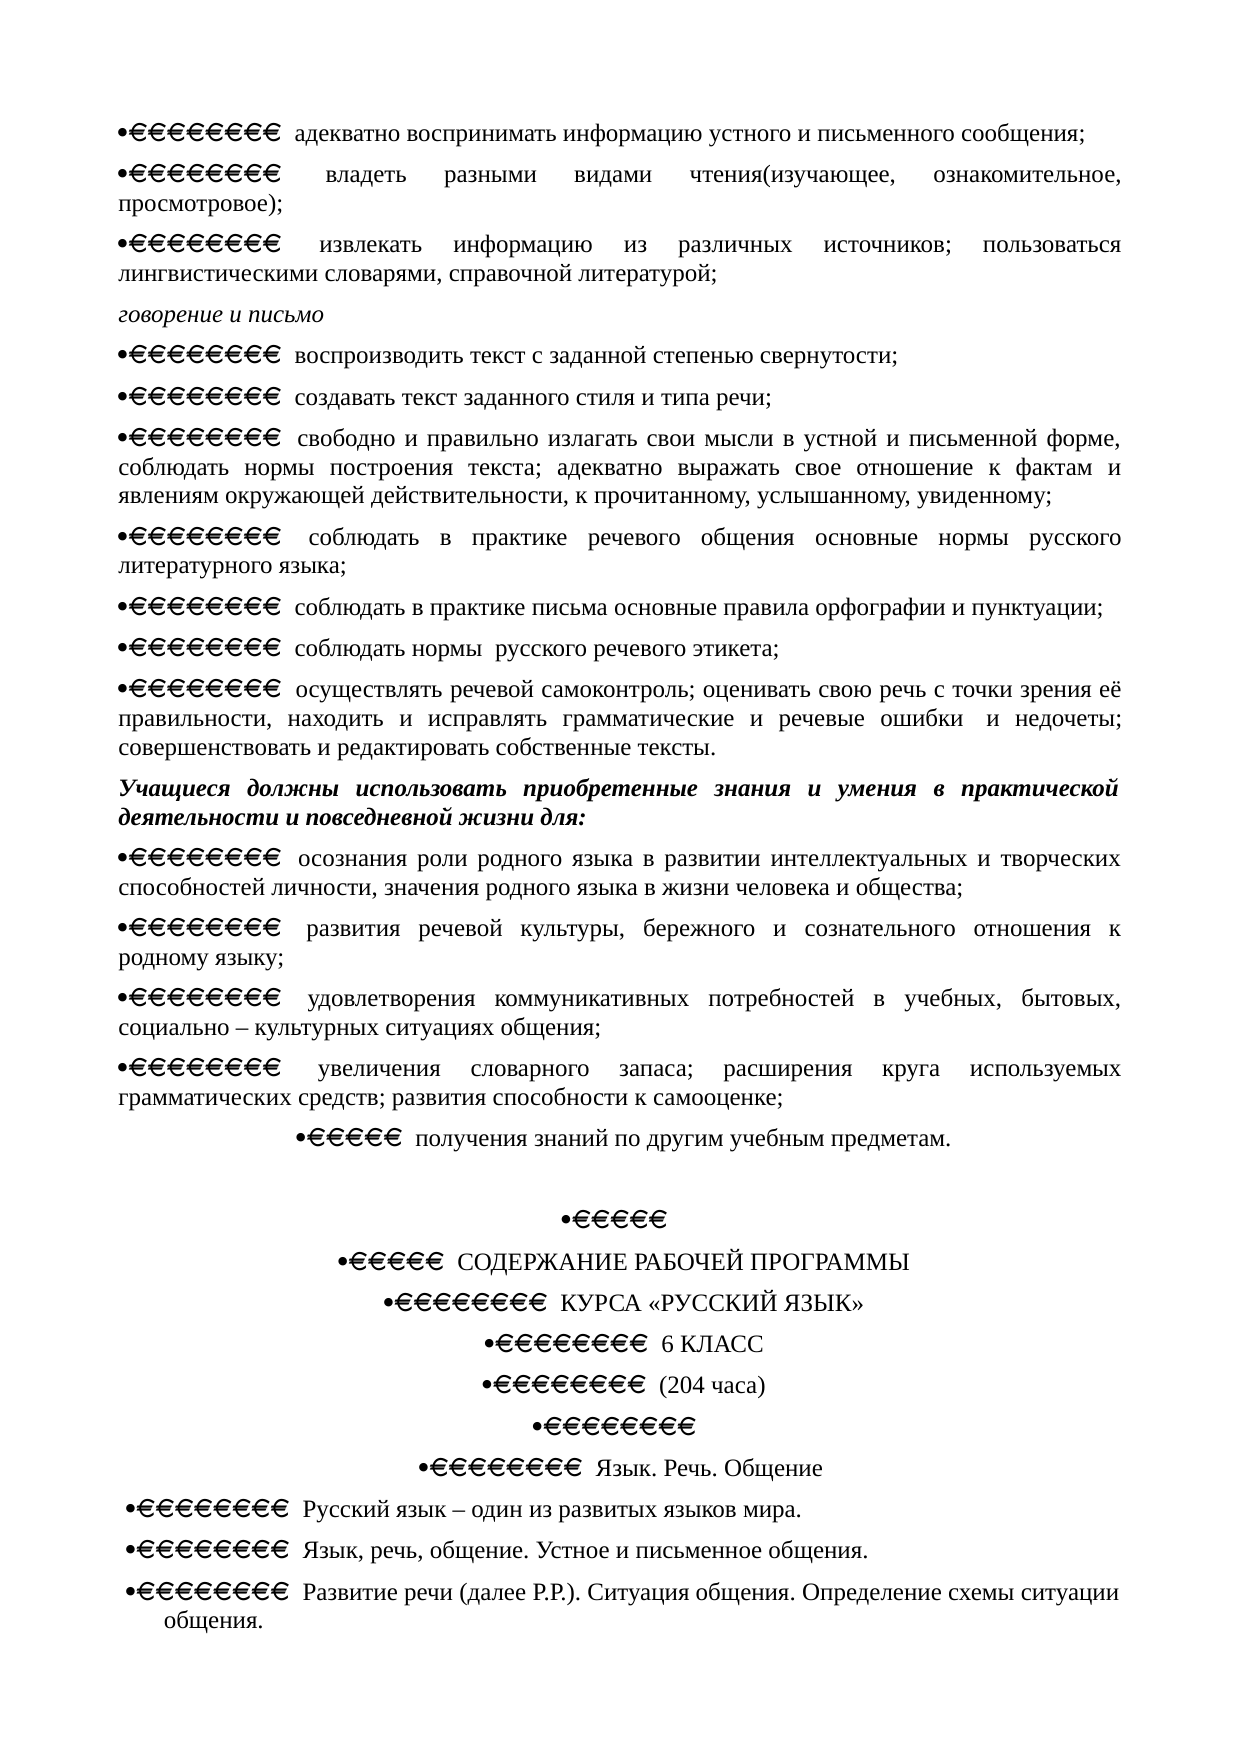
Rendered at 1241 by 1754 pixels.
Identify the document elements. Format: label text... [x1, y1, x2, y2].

text · КУРСА «РУССКИЙ ЯЗЫК» [126, 1288, 1122, 1317]
text · соблюдать в практике письма основные правила орфографии и пунктуации; [118, 592, 1122, 621]
text Учащиеся должны использовать приобретенные знания и умения в практической деятельности и повседневной жизни для: [118, 773, 1122, 831]
text · развития речевой культуры, бережного и сознательного отношения к родному языку; [118, 913, 1122, 971]
text · осознания роли родного языка в развитии интеллектуальных и творческих способностей личности, значения родного языка в жизни человека и общества; [118, 843, 1122, 901]
text · свободно и правильно излагать свои мысли в устной и письменной форме, соблюдать нормы построения текста; адекватно выражать свое отношение к фактам и явлениям окружающей действительности, к прочитанному, услышанному, увиденному; [118, 423, 1122, 509]
text · [126, 1412, 1122, 1441]
text говорение и письмо [118, 299, 1122, 328]
text · осуществлять речевой самоконтроль; оценивать свою речь с точки зрения её правильности, находить и исправлять грамматические и речевые ошибки и недочеты; совершенствовать и редактировать собственные тексты. [118, 674, 1122, 761]
text · 6 КЛАСС [126, 1329, 1122, 1358]
text · получения знаний по другим учебным предметам. [126, 1123, 1122, 1152]
text · увеличения словарного запаса; расширения круга используемых грамматических средств; развития способности к самооценке; [118, 1053, 1122, 1111]
text · создавать текст заданного стиля и типа речи; [118, 382, 1122, 411]
text · [126, 1206, 1122, 1234]
text · Язык. Речь. Общение [126, 1453, 1122, 1482]
text · Русский язык – один из развитых языков мира. [126, 1494, 1122, 1523]
text · владеть разными видами чтения(изучающее, ознакомительное, просмотровое); [118, 159, 1122, 217]
text · (204 часа) [126, 1371, 1122, 1399]
text · извлекать информацию из различных источников; пользоваться лингвистическими словарями, справочной литературой; [118, 229, 1122, 287]
text · соблюдать в практике речевого общения основные нормы русского литературного языка; [118, 522, 1122, 579]
text · соблюдать нормы русского речевого этикета; [118, 633, 1122, 662]
text · Развитие речи (далее Р.Р.). Ситуация общения. Определение схемы ситуации общения. [126, 1577, 1122, 1634]
text · СОДЕРЖАНИЕ РАБОЧЕЙ ПРОГРАММЫ [126, 1247, 1122, 1276]
text · удовлетворения коммуникативных потребностей в учебных, бытовых, социально – культурных ситуациях общения; [118, 983, 1122, 1041]
text · воспроизводить текст с заданной степенью свернутости; [118, 341, 1122, 369]
text · Язык, речь, общение. Устное и письменное общения. [126, 1536, 1122, 1564]
text · адекватно воспринимать информацию устного и письменного сообщения; [118, 118, 1122, 147]
